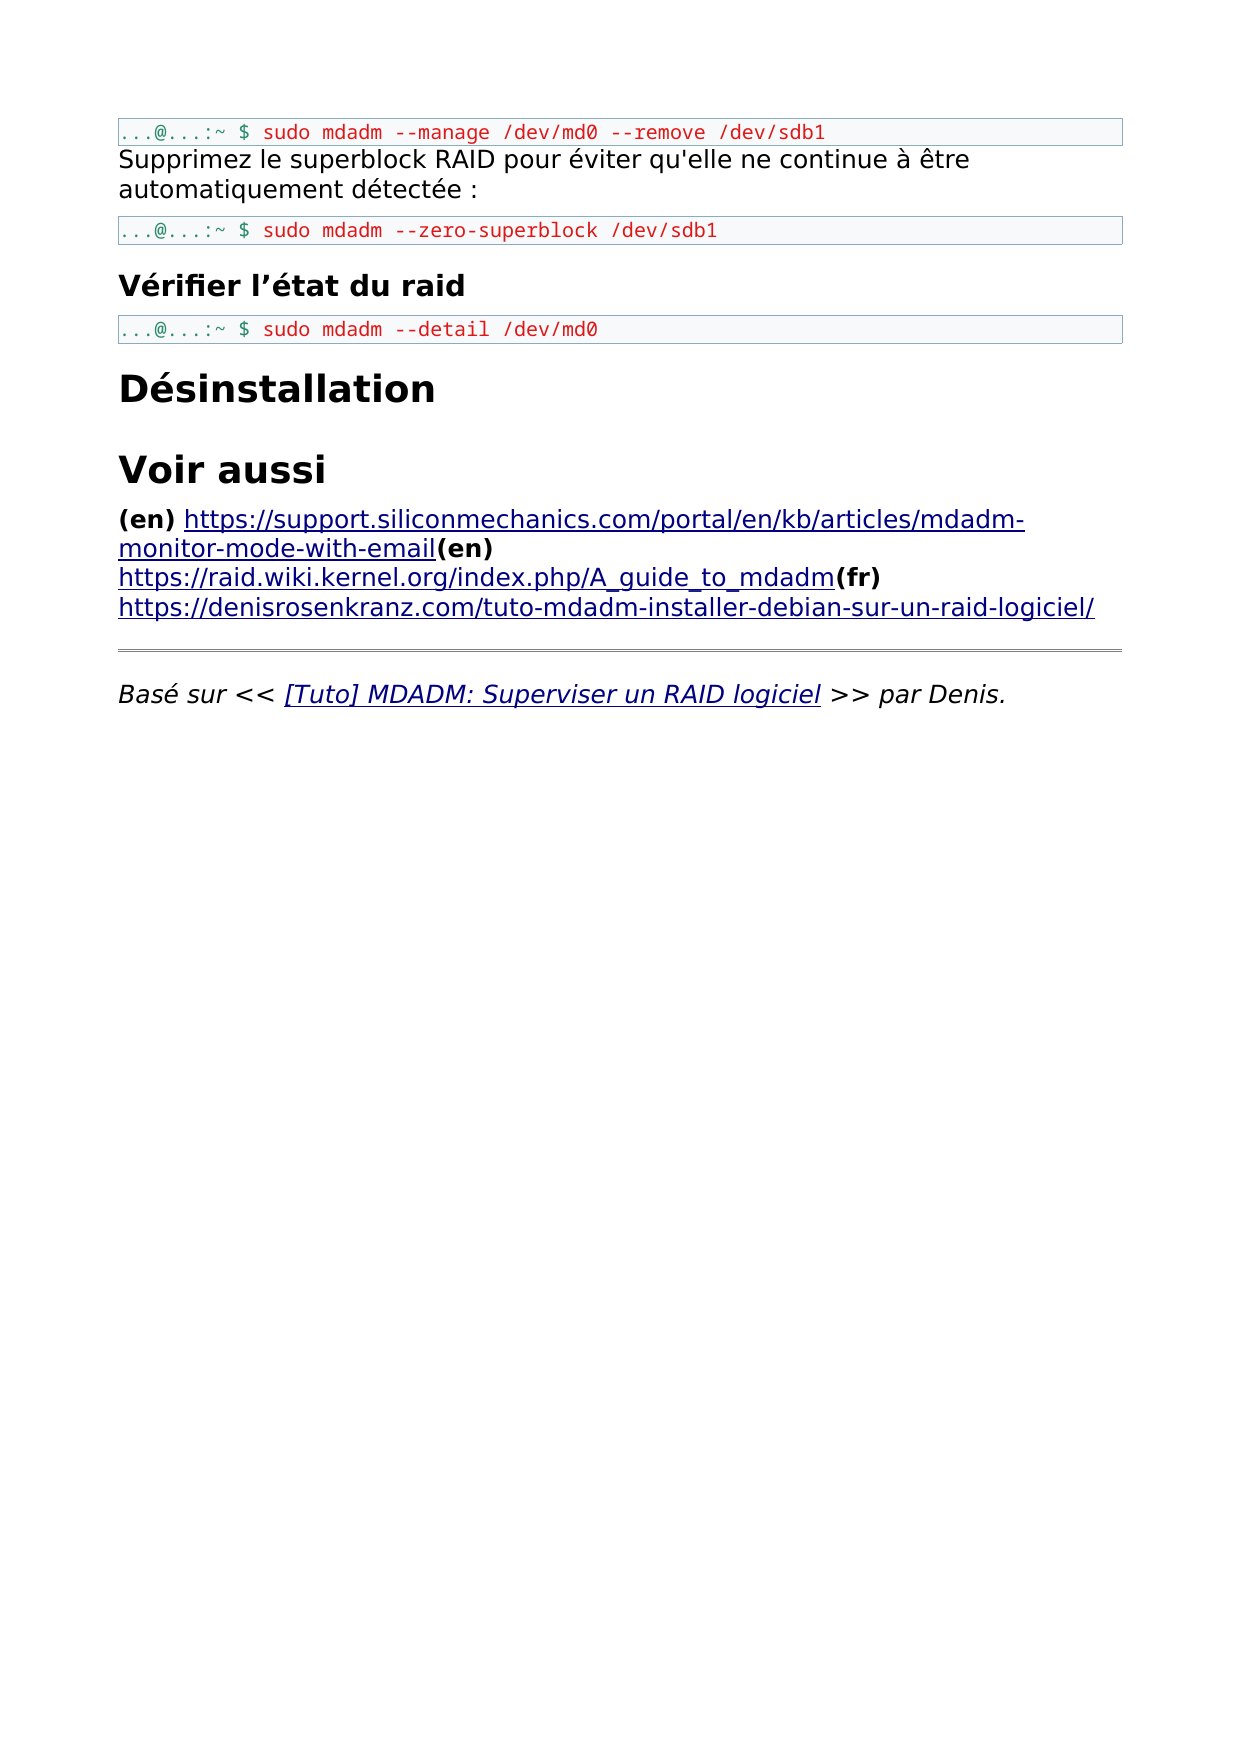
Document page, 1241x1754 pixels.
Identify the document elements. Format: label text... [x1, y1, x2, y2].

subtitle Désinstallation [118, 368, 1122, 412]
subtitle Vérifier l’état du raid [118, 269, 1122, 303]
text (en) https://support.siliconmechanics.com/portal/en/kb/articles/mdadm-monitor-mode-with-email(en) https://raid.wiki.kernel.org/index.php/A_guide_to_mdadm(fr) https://denisrosenkranz.com/tuto-mdadm-installer-debian-sur-un-raid-logiciel/ [118, 505, 1122, 622]
text ...@...:~ $ sudo mdadm --zero-superblock /dev/sdb1 [119, 217, 1122, 244]
text ...@...:~ $ sudo mdadm --manage /dev/md0 --remove /dev/sdb1 [119, 119, 1122, 145]
subtitle Voir aussi [118, 449, 1122, 493]
text ...@...:~ $ sudo mdadm --detail /dev/md0 [119, 316, 1122, 343]
text Supprimez le superblock RAID pour éviter qu'elle ne continue à être automatiquement détectée : [118, 146, 1122, 204]
text Basé sur << [Tuto] MDADM: Superviser un RAID logiciel >> par Denis. [118, 681, 1122, 710]
